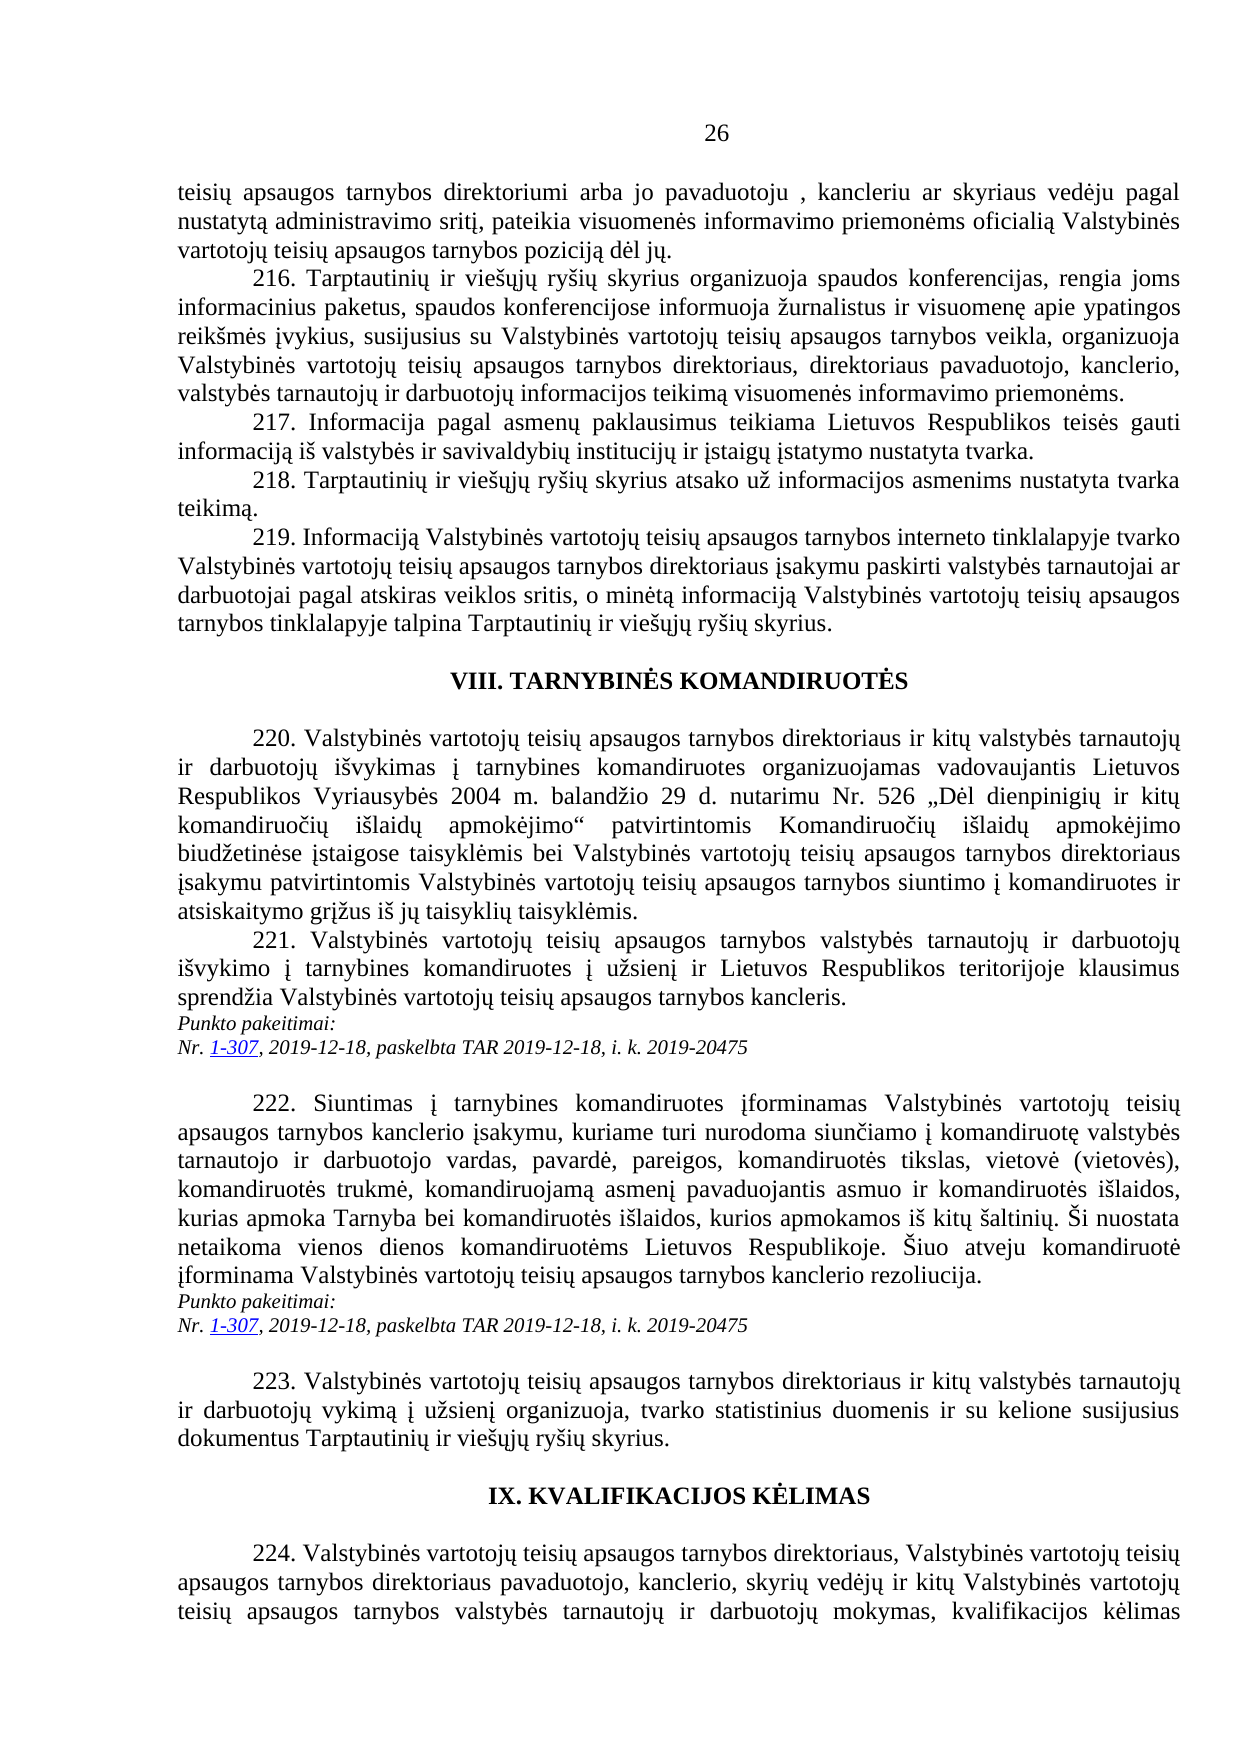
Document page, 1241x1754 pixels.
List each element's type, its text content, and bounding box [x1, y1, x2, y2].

text 219. Informaciją Valstybinės vartotojų teisių apsaugos tarnybos interneto tinklalapyje tvarko Valstybinės vartotojų teisių apsaugos tarnybos direktoriaus įsakymu paskirti valstybės tarnautojai ar darbuotojai pagal atskiras veiklos sritis, o minėtą informaciją Valstybinės vartotojų teisių apsaugos tarnybos tinklalapyje talpina Tarptautinių ir viešųjų ryšių skyrius. [177, 522, 1181, 637]
text Punkto pakeitimai: [177, 1289, 1181, 1313]
text 216. Tarptautinių ir viešųjų ryšių skyrius organizuoja spaudos konferencijas, rengia joms informacinius paketus, spaudos konferencijose informuoja žurnalistus ir visuomenę apie ypatingos reikšmės įvykius, susijusius su Valstybinės vartotojų teisių apsaugos tarnybos veikla, organizuoja Valstybinės vartotojų teisių apsaugos tarnybos direktoriaus, direktoriaus pavaduotojo, kanclerio, valstybės tarnautojų ir darbuotojų informacijos teikimą visuomenės informavimo priemonėms. [177, 263, 1181, 407]
text Nr. 1-307, 2019-12-18, paskelbta TAR 2019-12-18, i. k. 2019-20475 [177, 1035, 1181, 1059]
text 224. Valstybinės vartotojų teisių apsaugos tarnybos direktoriaus, Valstybinės vartotojų teisių apsaugos tarnybos direktoriaus pavaduotojo, kanclerio, skyrių vedėjų ir kitų Valstybinės vartotojų teisių apsaugos tarnybos valstybės tarnautojų ir darbuotojų mokymas, kvalifikacijos kėlimas [177, 1538, 1181, 1625]
text Nr. 1-307, 2019-12-18, paskelbta TAR 2019-12-18, i. k. 2019-20475 [177, 1313, 1181, 1337]
text 223. Valstybinės vartotojų teisių apsaugos tarnybos direktoriaus ir kitų valstybės tarnautojų ir darbuotojų vykimą į užsienį organizuoja, tvarko statistinius duomenis ir su kelione susijusius dokumentus Tarptautinių ir viešųjų ryšių skyrius. [177, 1366, 1181, 1452]
text VIII. TARNYBINĖS KOMANDIRUOTĖS [177, 666, 1181, 695]
text 217. Informacija pagal asmenų paklausimus teikiama Lietuvos Respublikos teisės gauti informaciją iš valstybės ir savivaldybių institucijų ir įstaigų įstatymo nustatyta tvarka. [177, 407, 1181, 465]
text 222. Siuntimas į tarnybines komandiruotes įforminamas Valstybinės vartotojų teisių apsaugos tarnybos kanclerio įsakymu, kuriame turi nurodoma siunčiamo į komandiruotę valstybės tarnautojo ir darbuotojo vardas, pavardė, pareigos, komandiruotės tikslas, vietovė (vietovės), komandiruotės trukmė, komandiruojamą asmenį pavaduojantis asmuo ir komandiruotės išlaidos, kurias apmoka Tarnyba bei komandiruotės išlaidos, kurios apmokamos iš kitų šaltinių. Ši nuostata netaikoma vienos dienos komandiruotėms Lietuvos Respublikoje. Šiuo atveju komandiruotė įforminama Valstybinės vartotojų teisių apsaugos tarnybos kanclerio rezoliucija. [177, 1088, 1181, 1289]
text Punkto pakeitimai: [177, 1011, 1181, 1035]
text 218. Tarptautinių ir viešųjų ryšių skyrius atsako už informacijos asmenims nustatyta tvarka teikimą. [177, 465, 1181, 522]
text 220. Valstybinės vartotojų teisių apsaugos tarnybos direktoriaus ir kitų valstybės tarnautojų ir darbuotojų išvykimas į tarnybines komandiruotes organizuojamas vadovaujantis Lietuvos Respublikos Vyriausybės 2004 m. balandžio 29 d. nutarimu Nr. 526 „Dėl dienpinigių ir kitų komandiruočių išlaidų apmokėjimo“ patvirtintomis Komandiruočių išlaidų apmokėjimo biudžetinėse įstaigose taisyklėmis bei Valstybinės vartotojų teisių apsaugos tarnybos direktoriaus įsakymu patvirtintomis Valstybinės vartotojų teisių apsaugos tarnybos siuntimo į komandiruotes ir atsiskaitymo grįžus iš jų taisyklių taisyklėmis. [177, 723, 1181, 925]
text teisių apsaugos tarnybos direktoriumi arba jo pavaduotoju , kancleriu ar skyriaus vedėju pagal nustatytą administravimo sritį, pateikia visuomenės informavimo priemonėms oficialią Valstybinės vartotojų teisių apsaugos tarnybos poziciją dėl jų. [177, 177, 1181, 263]
text 221. Valstybinės vartotojų teisių apsaugos tarnybos valstybės tarnautojų ir darbuotojų išvykimo į tarnybines komandiruotes į užsienį ir Lietuvos Respublikos teritorijoje klausimus sprendžia Valstybinės vartotojų teisių apsaugos tarnybos kancleris. [177, 925, 1181, 1011]
text IX. KVALIFIKACIJOS KĖLIMAS [177, 1481, 1181, 1510]
